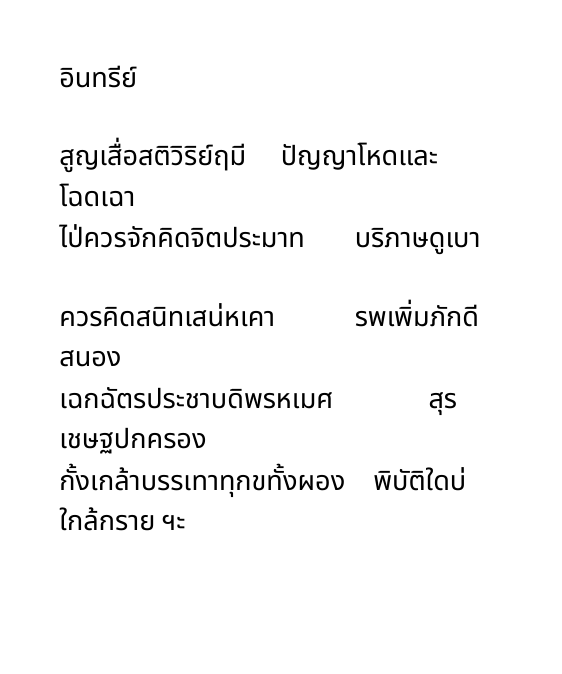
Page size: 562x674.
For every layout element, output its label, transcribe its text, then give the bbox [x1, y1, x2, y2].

text สูญเสื่อสติวิริย์ฤมี ปัญญาโหดและโฉดเฉา [59, 137, 502, 219]
text ควรคิดสนิทเสน่หเคา รพเพิ่มภักดีสนอง [59, 297, 502, 379]
text เฉกฉัตรประชาบดิพรหเมศ สุรเชษฐปกครอง [59, 379, 502, 461]
text ไป่ควรจักคิดจิตประมาท บริภาษดูเบา [59, 219, 502, 260]
text อินทรีย์ [59, 59, 502, 100]
text กั้งเกล้าบรรเทาทุกขทั้งผอง พิบัติใดบ่ใกล้กราย ฯะ [59, 461, 502, 543]
